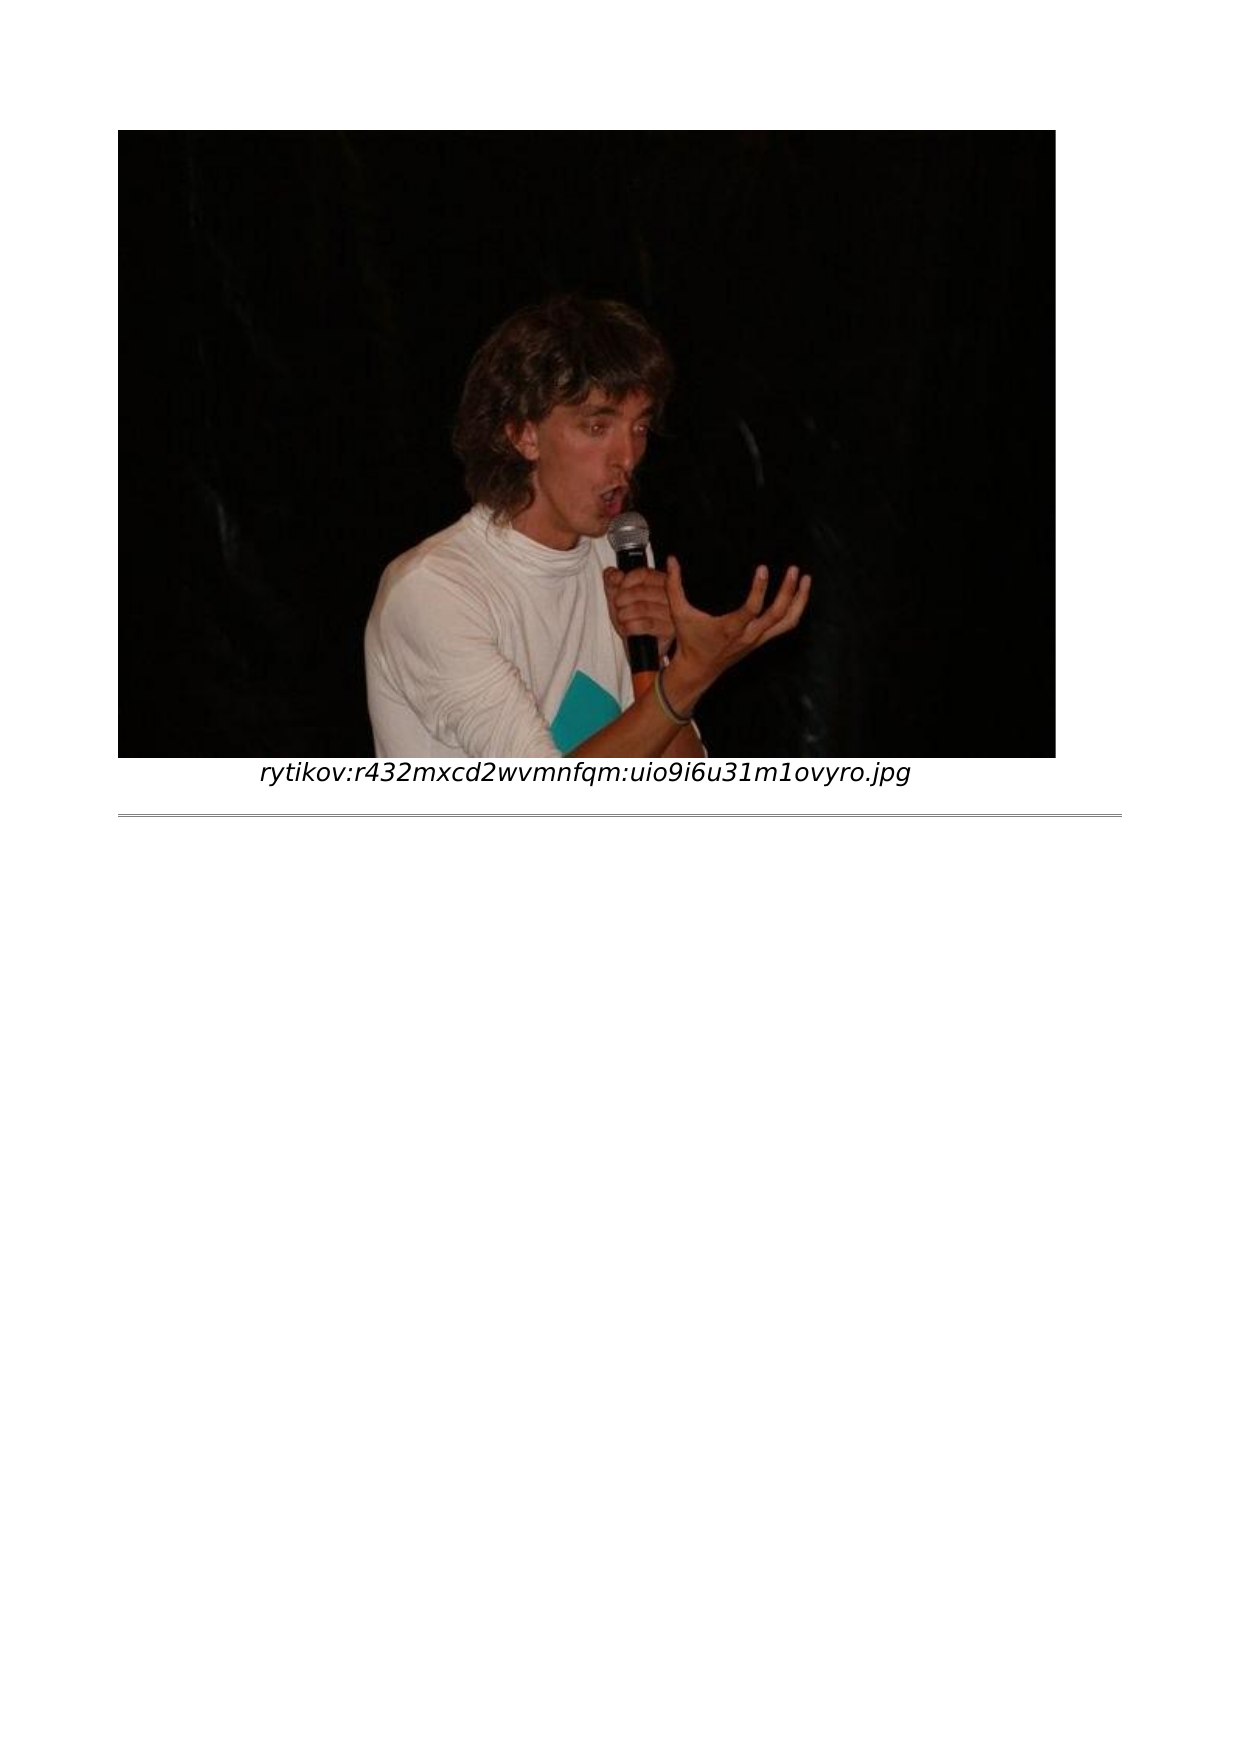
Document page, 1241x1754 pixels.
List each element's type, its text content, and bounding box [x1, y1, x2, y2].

picture [118, 130, 1056, 758]
text rytikov:r432mxcd2wvmnfqm:uio9i6u31m1ovyro.jpg [118, 758, 1056, 787]
